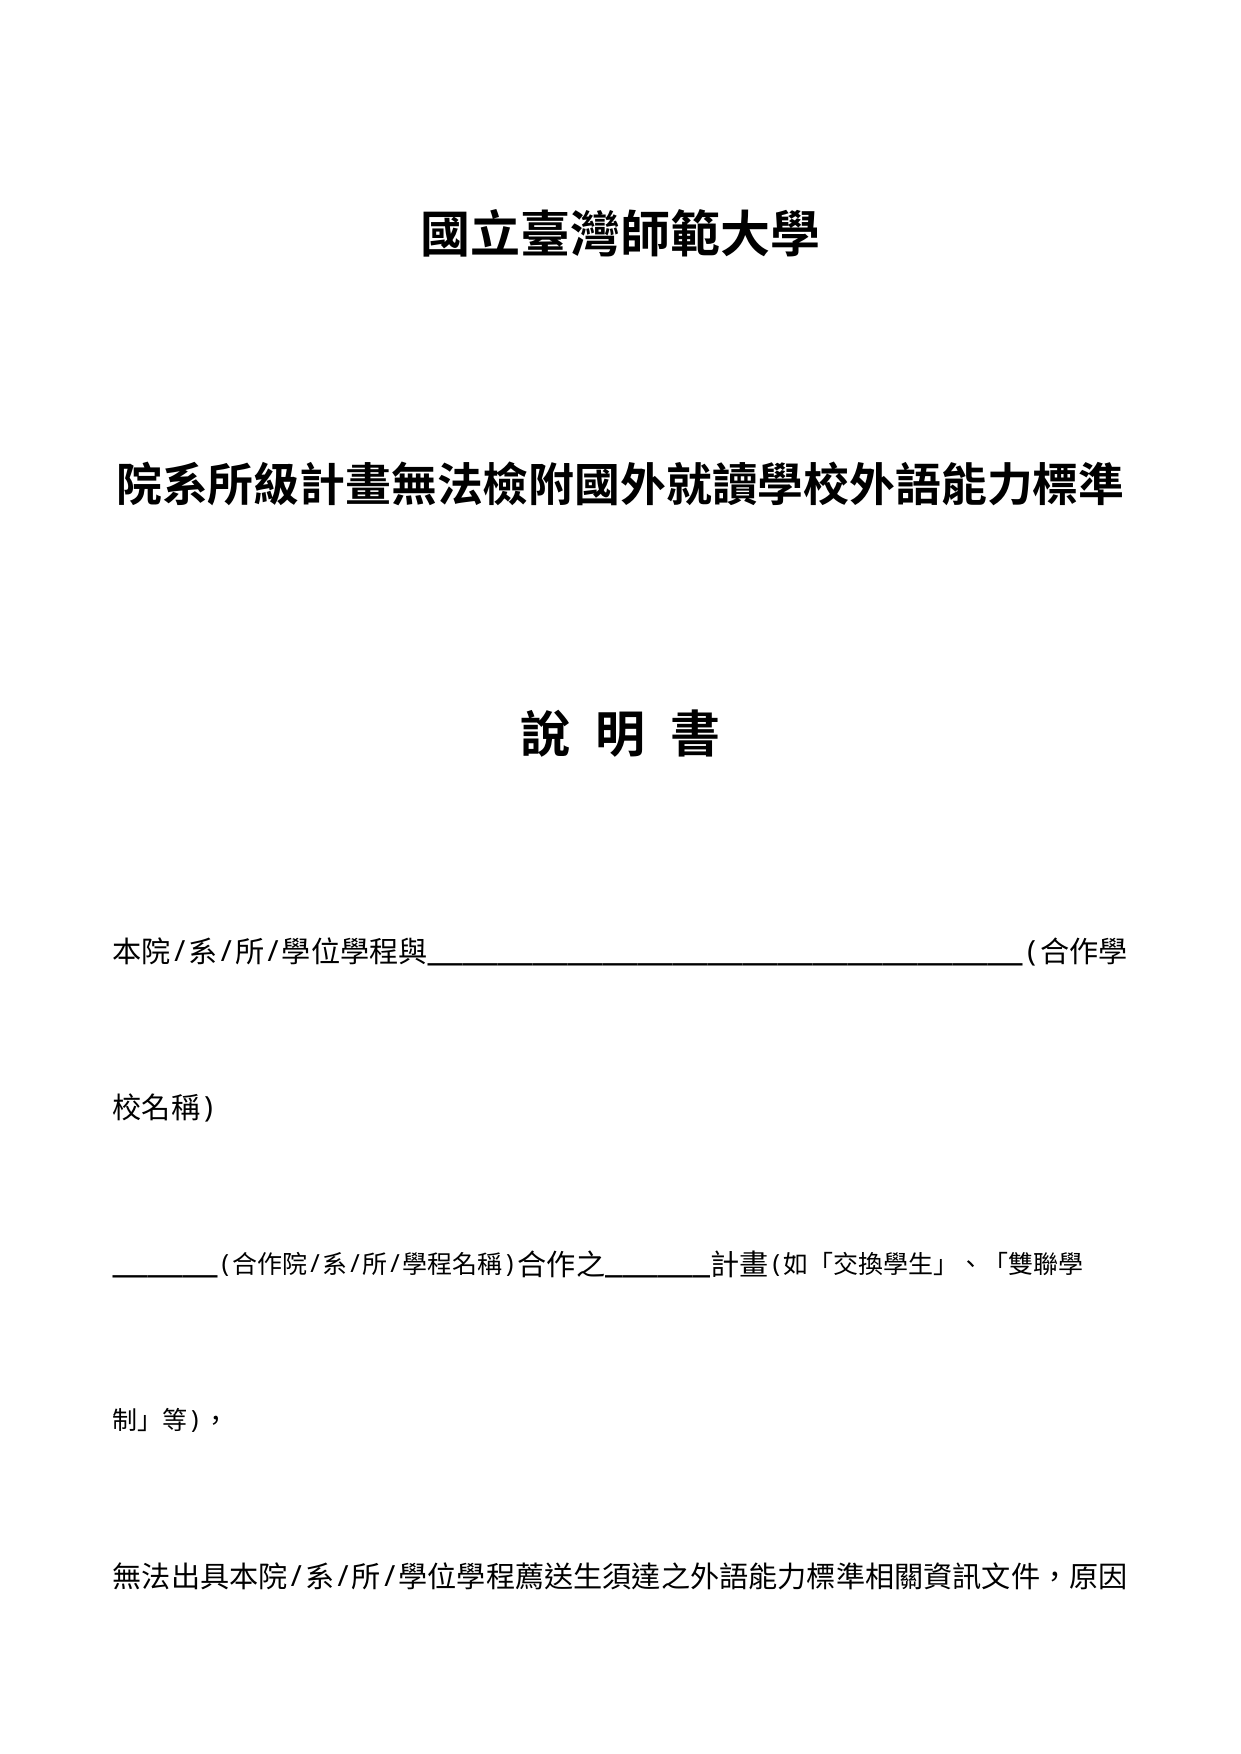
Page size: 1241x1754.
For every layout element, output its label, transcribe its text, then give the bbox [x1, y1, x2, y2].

text 院系所級計畫無法檢附國外就讀學校外語能力標準 [112, 408, 1128, 533]
text ______(合作院/系/所/學程名稱)合作之______計畫(如「交換學生」、「雙聯學制」等)， [112, 1221, 1128, 1439]
text 本院/系/所/學位學程與__________________________________(合作學校名稱) [112, 908, 1128, 1127]
text 國立臺灣師範大學 [112, 158, 1128, 283]
text 無法出具本院/系/所/學位學程薦送生須達之外語能力標準相關資訊文件，原因 [112, 1533, 1128, 1596]
text 說 明 書 [112, 658, 1128, 783]
